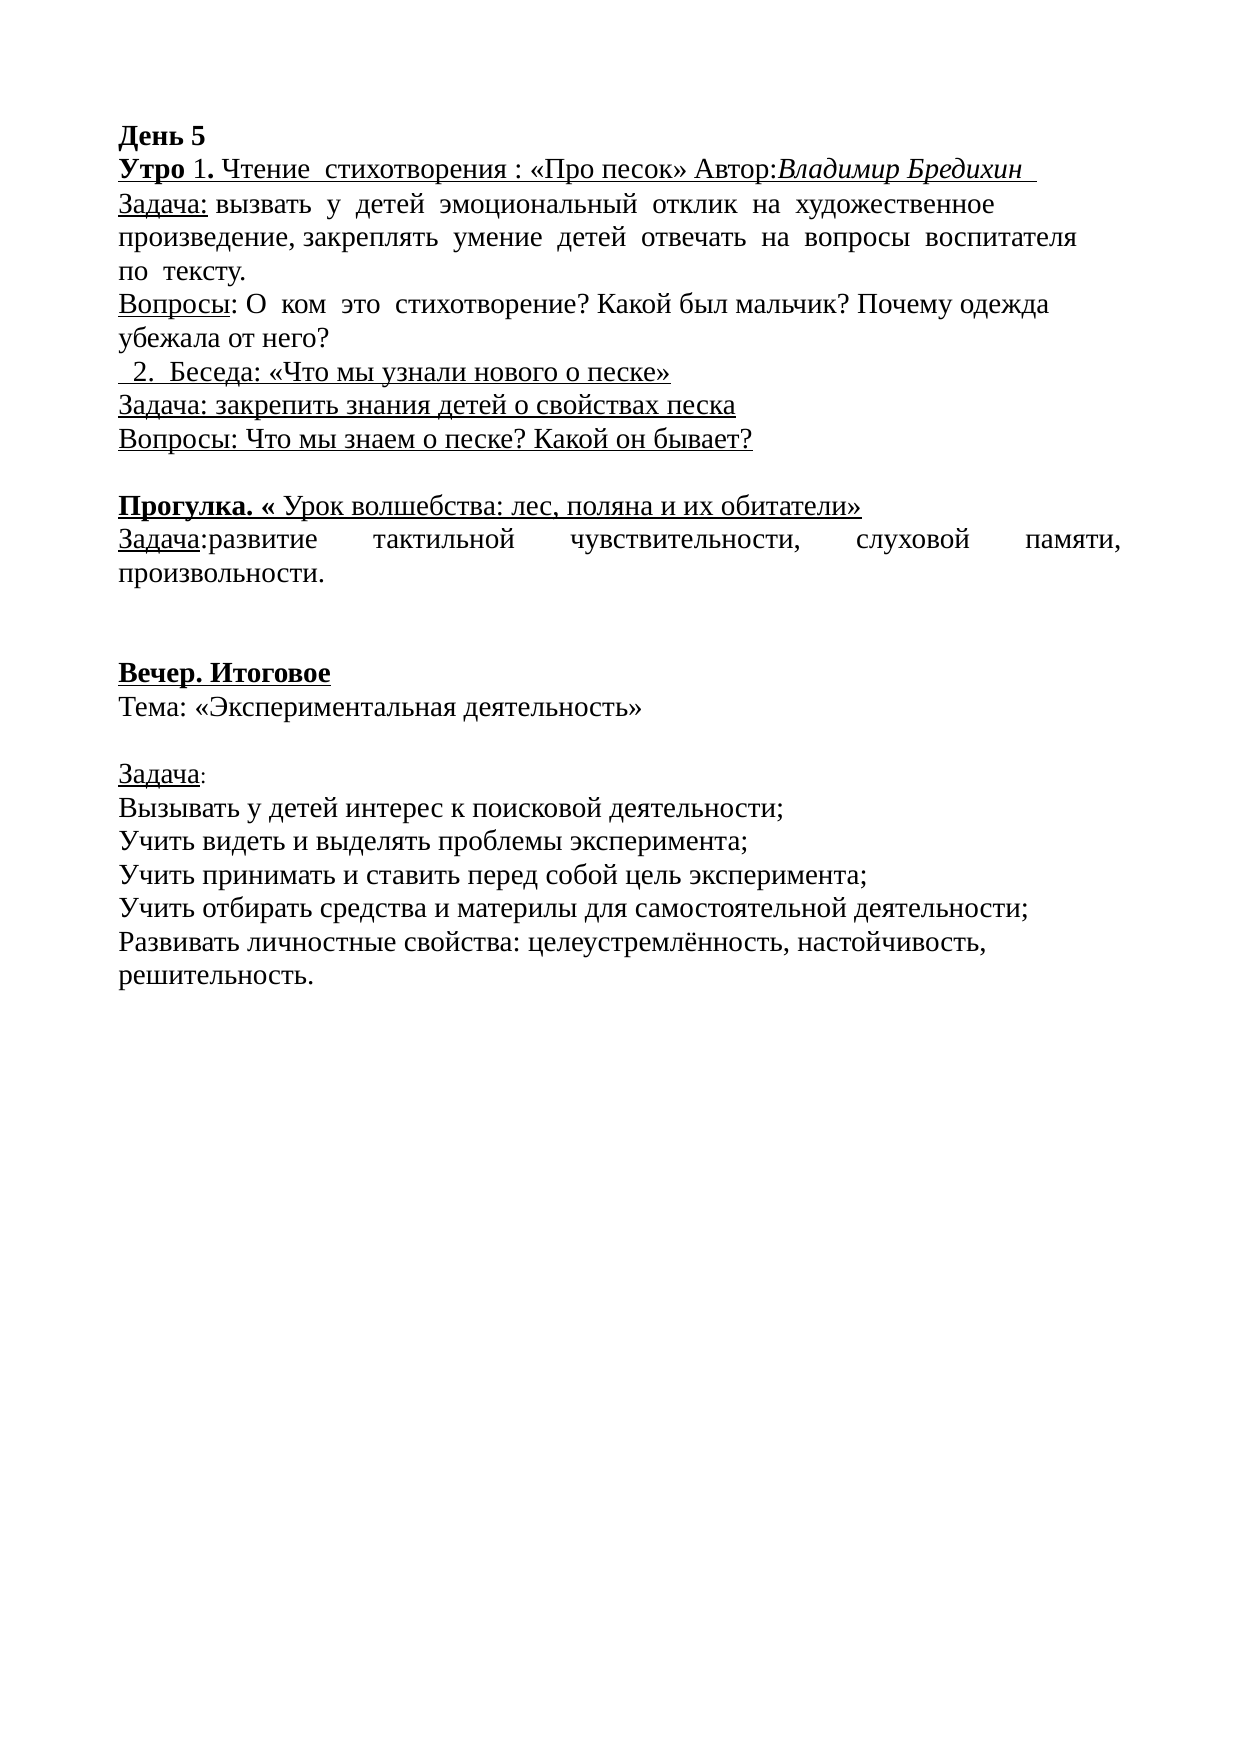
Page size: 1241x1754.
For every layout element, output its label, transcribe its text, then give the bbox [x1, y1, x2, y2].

text Задача: вызвать у детей эмоциональный отклик на художественное произведение, закреплять умение детей отвечать на вопросы воспитателя по тексту. [118, 186, 1122, 287]
text Утро 1. Чтение стихотворения : «Про песок» Автор:Владимир Бредихин [118, 152, 1122, 186]
text Вечер. Итоговое [118, 656, 1122, 689]
text Вопросы: О ком это стихотворение? Какой был мальчик? Почему одежда убежала от него? [118, 287, 1122, 354]
text Учить видеть и выделять проблемы эксперимента; [118, 823, 1122, 857]
text 2. Беседа: «Что мы узнали нового о песке» [118, 354, 1122, 387]
text Прогулка. « Урок волшебства: лес, поляна и их обитатели» [118, 488, 1122, 521]
text Учить отбирать средства и материлы для самостоятельной деятельности; [118, 890, 1122, 924]
text Задача: закрепить знания детей о свойствах песка [118, 387, 1122, 421]
text Учить принимать и ставить перед собой цель эксперимента; [118, 857, 1122, 890]
text День 5 [118, 118, 1122, 152]
text Развивать личностные свойства: целеустремлённость, настойчивость, решительность. [118, 924, 1122, 991]
text Задача:развитие тактильной чувствительности, слуховой памяти, произвольности. [118, 521, 1122, 588]
text Задача: [118, 756, 1122, 790]
text Вызывать у детей интерес к поисковой деятельности; [118, 790, 1122, 823]
text Тема: «Экспериментальная деятельность» [118, 689, 1122, 723]
text Вопросы: Что мы знаем о песке? Какой он бывает? [118, 421, 1122, 454]
